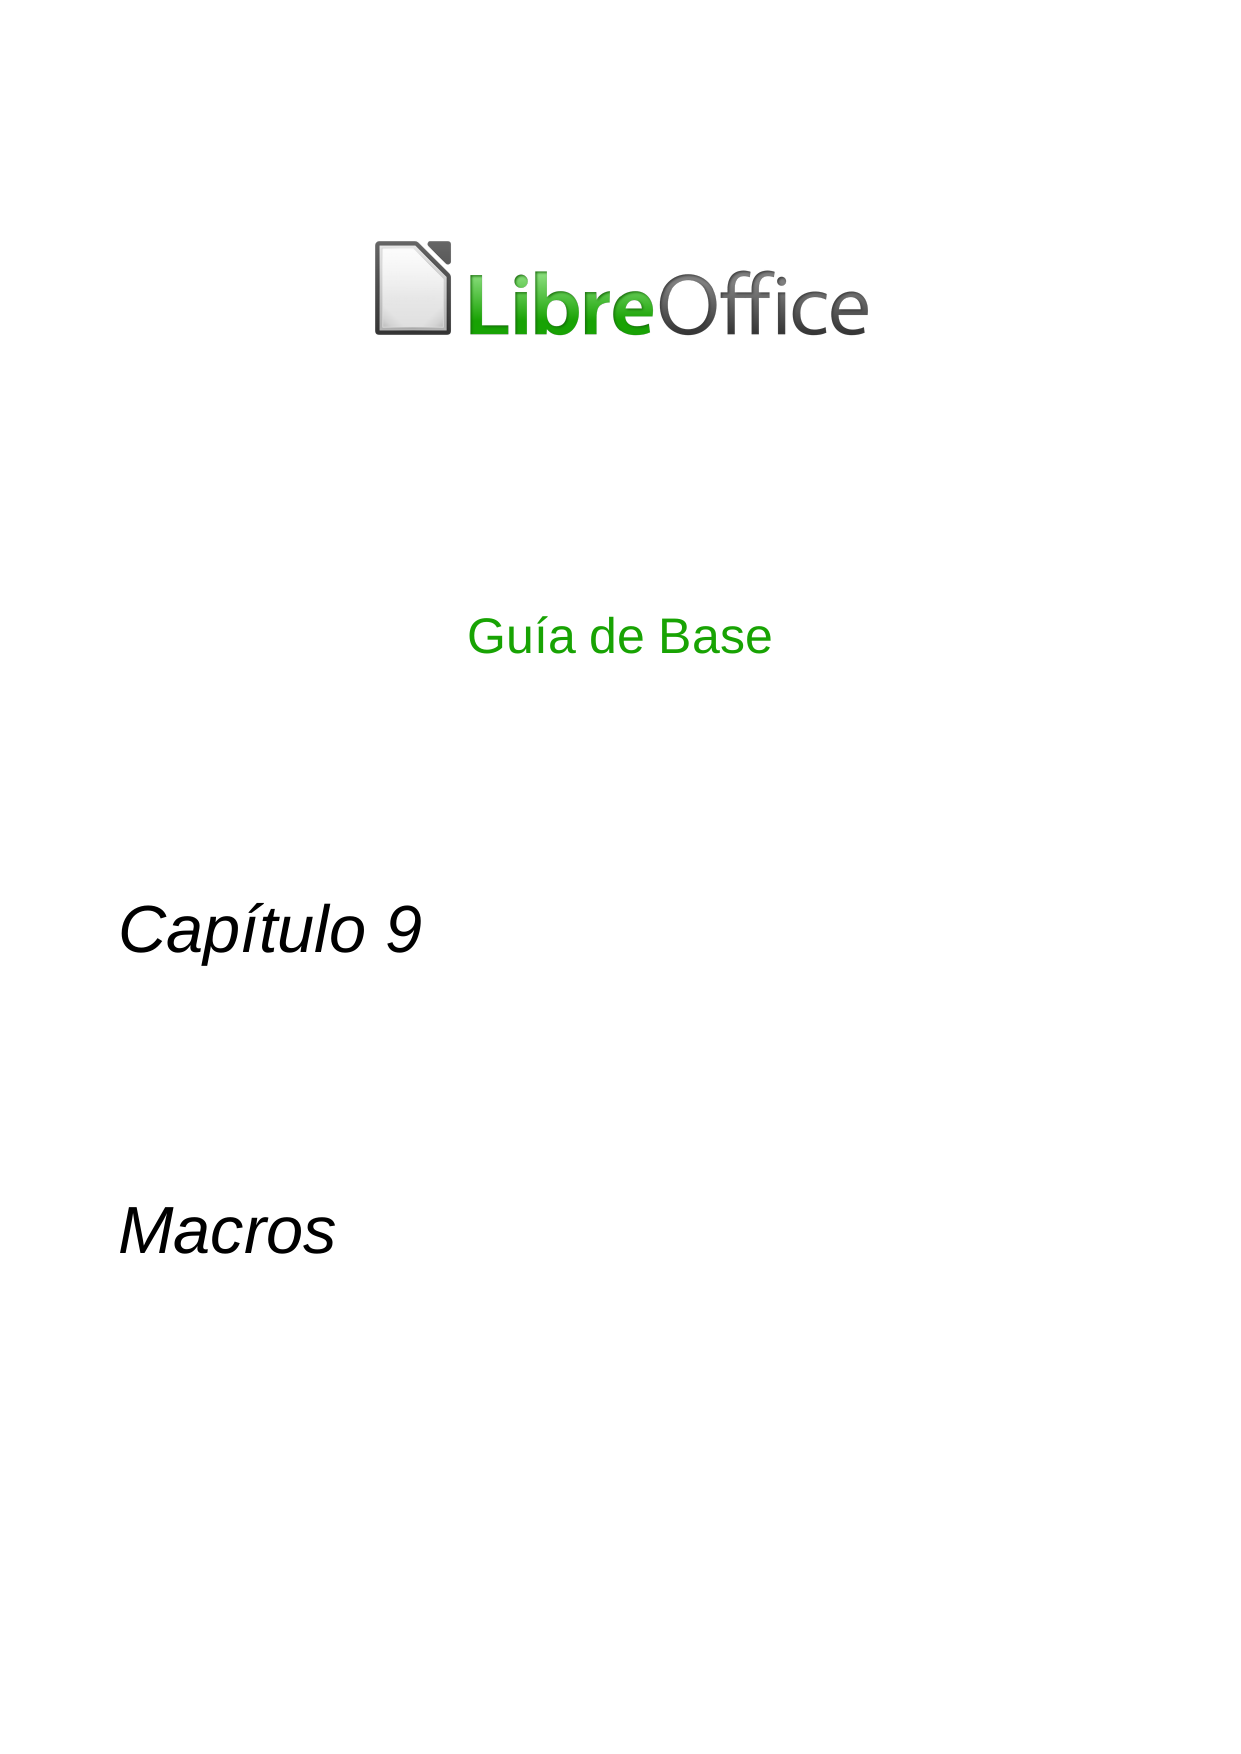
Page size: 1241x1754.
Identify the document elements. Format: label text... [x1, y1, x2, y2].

picture [370, 236, 870, 342]
text Guía de Base [118, 607, 1122, 664]
title Macros [118, 1191, 1122, 1268]
title Capítulo 9 [118, 889, 1122, 966]
